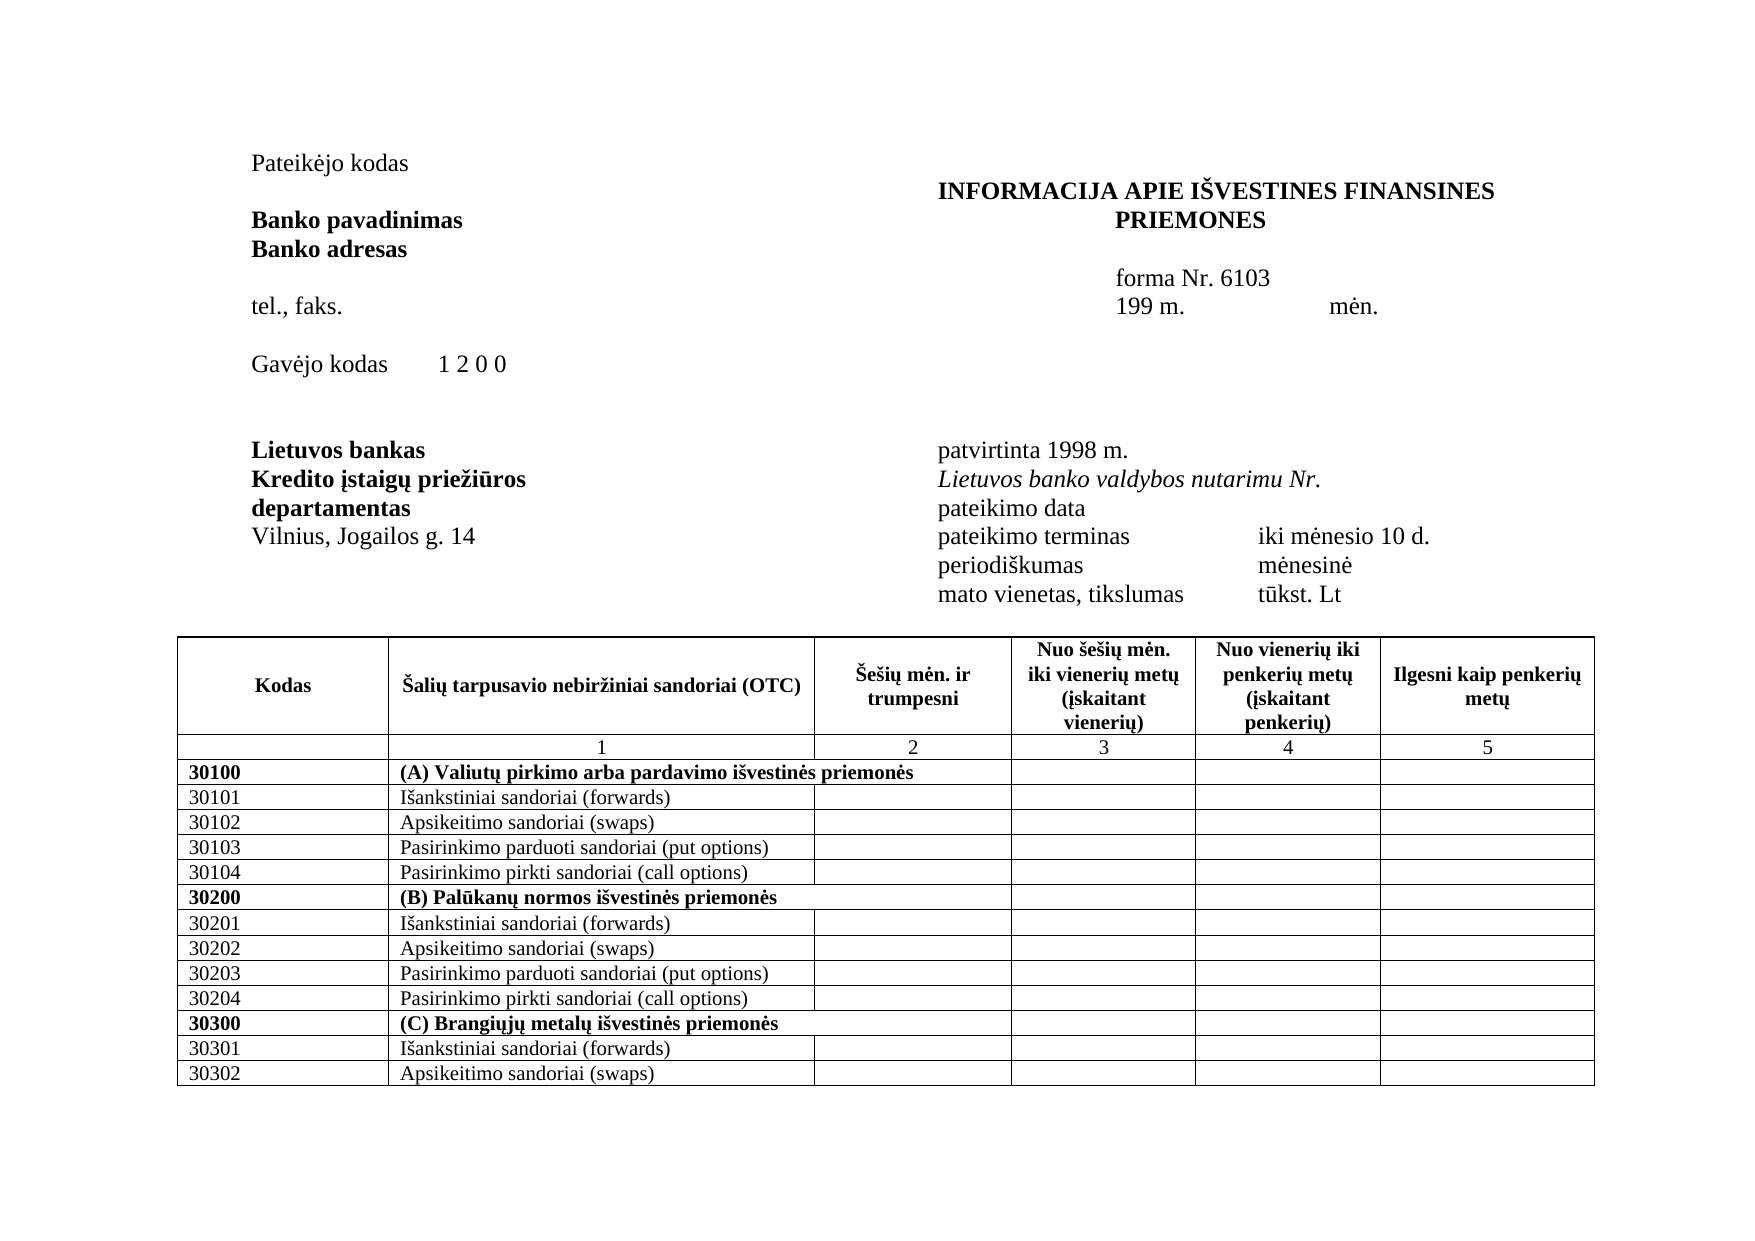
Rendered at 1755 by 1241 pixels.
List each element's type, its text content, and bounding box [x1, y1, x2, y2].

table_cell [1012, 910, 1195, 934]
table_cell 30300 [178, 1011, 388, 1035]
text Lietuvos bankas patvirtinta 1998 m. [177, 435, 1695, 464]
table_header Nuo vienerių iki penkerių metų (įskaitant penkerių) [1196, 638, 1380, 734]
table_cell 2 [815, 735, 1011, 759]
table_cell [1381, 936, 1594, 959]
table_cell Pasirinkimo parduoti sandoriai (put options) [389, 961, 814, 985]
table_cell [178, 735, 388, 759]
table_cell 30200 [178, 885, 388, 909]
table_cell [1381, 785, 1594, 809]
table_cell [1012, 810, 1195, 834]
table_cell 30101 [178, 785, 388, 809]
table_cell [1381, 1061, 1594, 1085]
table_header Nuo šešių mėn. iki vienerių metų (įskaitant vienerių) [1012, 638, 1195, 734]
table_cell 30201 [178, 910, 388, 934]
table_cell 30302 [178, 1061, 388, 1085]
table_cell Išankstiniai sandoriai (forwards) [389, 1036, 814, 1060]
table_cell 30104 [178, 860, 388, 884]
text Vilnius, Jogailos g. 14 pateikimo terminas iki mėnesio 10 d. [177, 521, 1695, 550]
text Kredito įstaigų priežiūros Lietuvos banko valdybos nutarimu Nr. [177, 464, 1695, 493]
table_cell 30102 [178, 810, 388, 834]
table_cell [1012, 936, 1195, 959]
text forma Nr. 6103 [177, 263, 1695, 291]
table_cell [1196, 1036, 1380, 1060]
table_cell [1196, 860, 1380, 884]
table_cell [815, 860, 1011, 884]
text Pateikėjo kodas [177, 148, 1695, 176]
table_cell [1012, 860, 1195, 884]
table_cell [815, 986, 1011, 1010]
table_cell [1196, 936, 1380, 959]
table_cell [1196, 1061, 1380, 1085]
table_cell [1196, 760, 1380, 784]
table_cell [815, 1061, 1011, 1085]
text Banko adresas [177, 234, 1695, 263]
table_cell (B) Palūkanų normos išvestinės priemonės [389, 885, 1011, 909]
table_cell 4 [1196, 735, 1380, 759]
text mato vienetas, tikslumas tūkst. Lt [177, 579, 1695, 608]
table_cell Apsikeitimo sandoriai (swaps) [389, 810, 814, 834]
table_cell 30204 [178, 986, 388, 1010]
table_cell [1381, 810, 1594, 834]
table_cell [815, 961, 1011, 985]
table_cell [815, 936, 1011, 959]
table_header Šalių tarpusavio nebiržiniai sandoriai (OTC) [389, 638, 814, 734]
table_cell [1012, 885, 1195, 909]
table_cell [1196, 835, 1380, 859]
table_cell Išankstiniai sandoriai (forwards) [389, 910, 814, 934]
table_cell [1381, 885, 1594, 909]
table_cell 1 [389, 735, 814, 759]
table_header Šešių mėn. ir trumpesni [815, 638, 1011, 734]
table_cell Pasirinkimo parduoti sandoriai (put options) [389, 835, 814, 859]
table_cell [1381, 986, 1594, 1010]
text INFORMACIJA APIE IŠVESTINES FINANSINES [177, 176, 1695, 205]
table_cell [1381, 835, 1594, 859]
table_cell Apsikeitimo sandoriai (swaps) [389, 936, 814, 959]
table_cell [1012, 785, 1195, 809]
table_cell [1381, 760, 1594, 784]
table_cell Apsikeitimo sandoriai (swaps) [389, 1061, 814, 1085]
table_cell (C) Brangiųjų metalų išvestinės priemonės [389, 1011, 1011, 1035]
table_cell [1196, 961, 1380, 985]
table_cell [815, 910, 1011, 934]
table_header Kodas [178, 638, 388, 734]
table_cell [1381, 1011, 1594, 1035]
table_cell Pasirinkimo pirkti sandoriai (call options) [389, 986, 814, 1010]
table_cell 30301 [178, 1036, 388, 1060]
table_cell 30202 [178, 936, 388, 959]
table_cell Pasirinkimo pirkti sandoriai (call options) [389, 860, 814, 884]
table_cell [1381, 1036, 1594, 1060]
table_cell [1381, 860, 1594, 884]
table_cell Išankstiniai sandoriai (forwards) [389, 785, 814, 809]
table_cell [1196, 810, 1380, 834]
text tel., faks. 199 m. mėn. [177, 291, 1695, 320]
table_cell [1012, 986, 1195, 1010]
text periodiškumas mėnesinė [177, 550, 1695, 579]
table_cell [1012, 1011, 1195, 1035]
table_cell [1012, 1036, 1195, 1060]
table_cell 30203 [178, 961, 388, 985]
table_cell [1012, 835, 1195, 859]
table_cell [1012, 760, 1195, 784]
table_cell [1196, 885, 1380, 909]
table_cell (A) Valiutų pirkimo arba pardavimo išvestinės priemonės [389, 760, 1011, 784]
table_cell 30103 [178, 835, 388, 859]
table_cell [1381, 910, 1594, 934]
table_cell [1012, 961, 1195, 985]
text Banko pavadinimas PRIEMONES [177, 205, 1695, 234]
text departamentas pateikimo data [177, 493, 1695, 521]
table_cell 30100 [178, 760, 388, 784]
table_cell [1196, 986, 1380, 1010]
table_cell [815, 810, 1011, 834]
table_cell [815, 835, 1011, 859]
table_cell 5 [1381, 735, 1594, 759]
table_cell [1196, 1011, 1380, 1035]
text Gavėjo kodas 1200 [177, 349, 1695, 378]
table_cell 3 [1012, 735, 1195, 759]
table_cell [815, 1036, 1011, 1060]
table_header Ilgesni kaip penkerių metų [1381, 638, 1594, 734]
table_cell [1196, 785, 1380, 809]
table_cell [1381, 961, 1594, 985]
table_cell [1012, 1061, 1195, 1085]
table_cell [1196, 910, 1380, 934]
table_cell [815, 785, 1011, 809]
